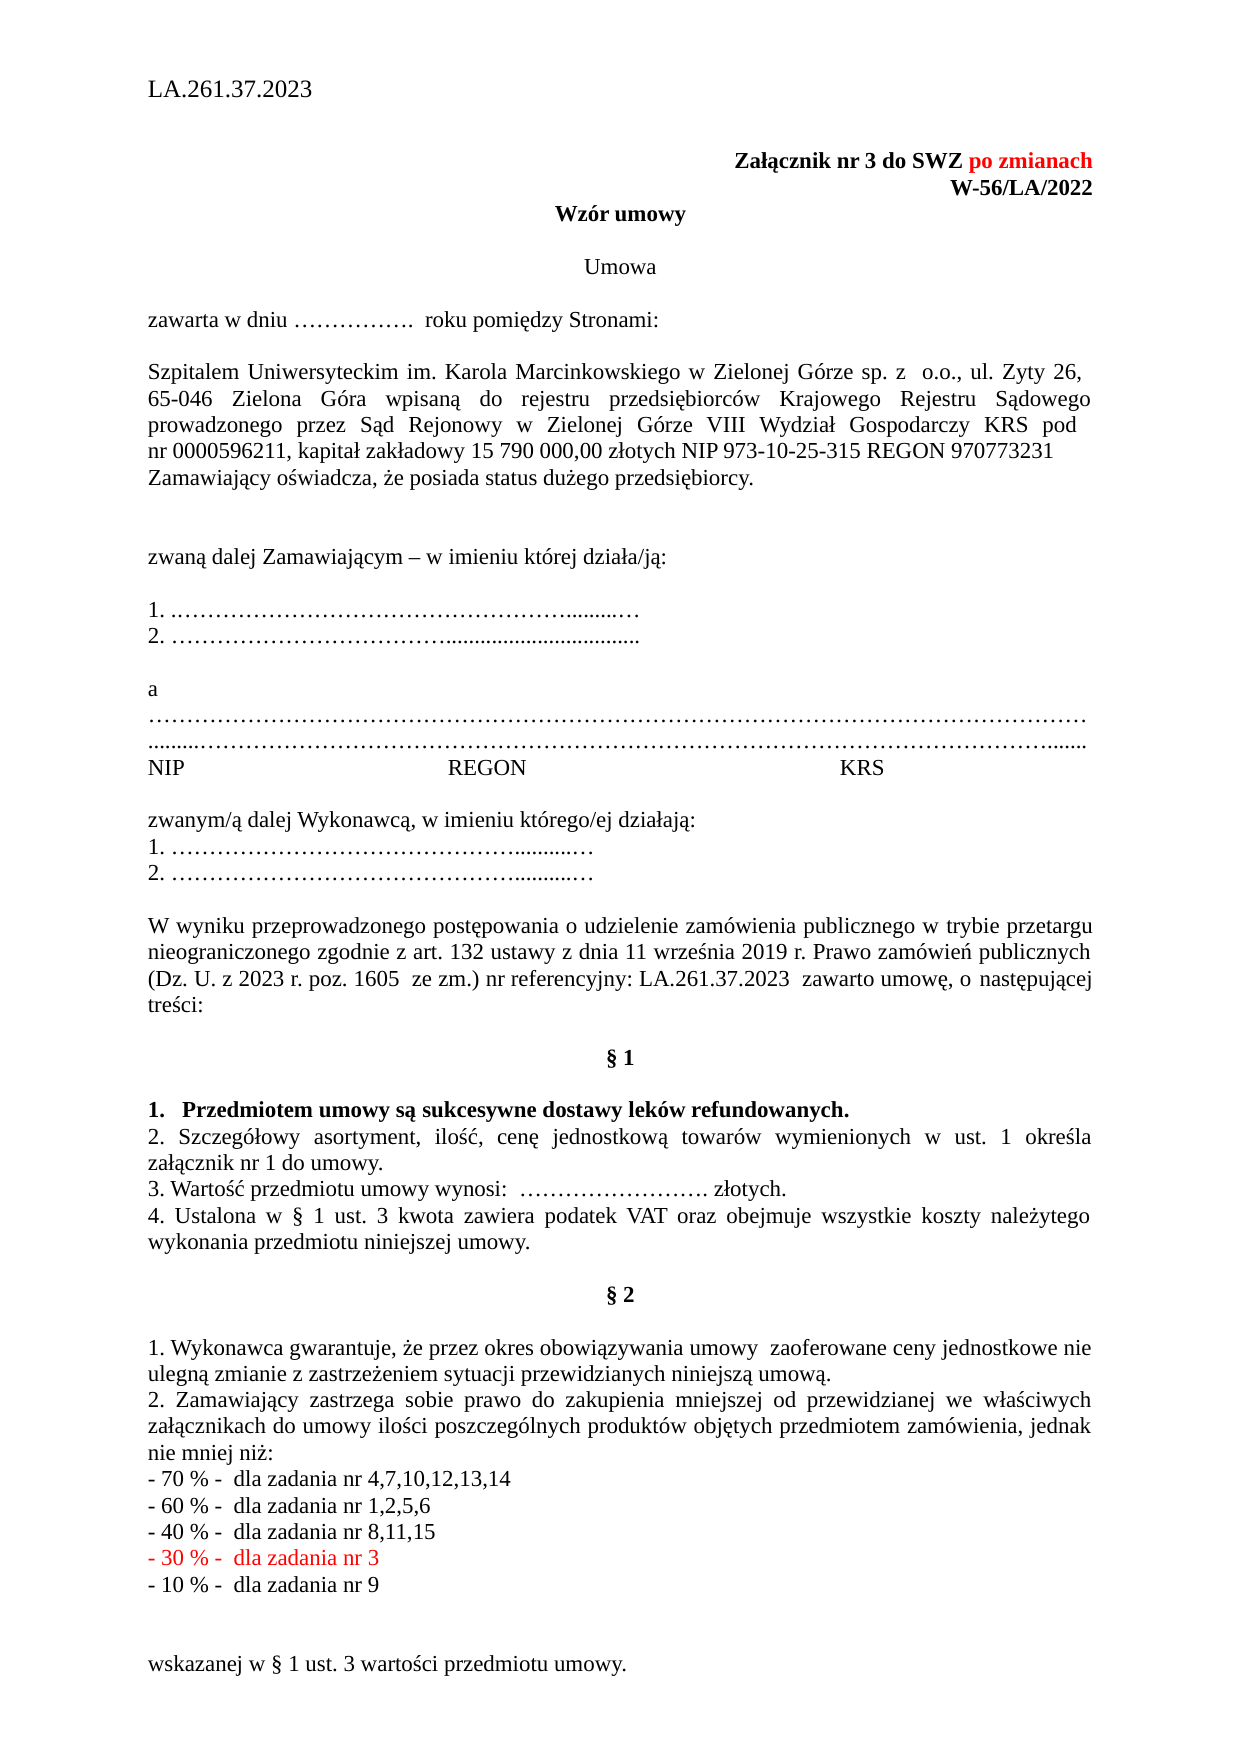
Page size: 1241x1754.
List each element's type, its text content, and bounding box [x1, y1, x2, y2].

text NIP REGON KRS [148, 754, 1093, 780]
text § 2 [148, 1281, 1093, 1307]
text W wyniku przeprowadzonego postępowania o udzielenie zamówienia publicznego w trybie przetargu nieograniczonego zgodnie z art. 132 ustawy z dnia 11 września 2019 r. Prawo zamówień publicznych (Dz. U. z 2023 r. poz. 1605 ze zm.) nr referencyjny: LA.261.37.2023 zawarto umowę, o następującej treści: [148, 912, 1093, 1017]
text - 10 % - dla zadania nr 9 [148, 1571, 1093, 1597]
text 2. ……………………………….................................. [148, 622, 1093, 648]
text zawarta w dniu ……………. roku pomiędzy Stronami: [148, 306, 1093, 332]
text Szpitalem Uniwersyteckim im. Karola Marcinkowskiego w Zielonej Górze sp. z o.o., ul. Zyty 26, 65-046 Zielona Góra wpisaną do rejestru przedsiębiorców Krajowego Rejestru Sądowego prowadzonego przez Sąd Rejonowy w Zielonej Górze VIII Wydział Gospodarczy KRS pod nr 0000596211, kapitał zakładowy 15 790 000,00 złotych NIP 973-10-25-315 REGON 970773231 [148, 358, 1093, 464]
text Wzór umowy [148, 200, 1093, 227]
text 2. Zamawiający zastrzega sobie prawo do zakupienia mniejszej od przewidzianej we właściwych załącznikach do umowy ilości poszczególnych produktów objętych przedmiotem zamówienia, jednak nie mniej niż: [148, 1386, 1093, 1465]
text - 40 % - dla zadania nr 8,11,15 [148, 1518, 1093, 1544]
text 2. Szczegółowy asortyment, ilość, cenę jednostkową towarów wymienionych w ust. 1 określa załącznik nr 1 do umowy. [148, 1123, 1093, 1175]
text W-56/LA/2022 [148, 174, 1093, 200]
text 1. .…………………………………………….........… [148, 596, 1093, 622]
text - 60 % - dla zadania nr 1,2,5,6 [148, 1492, 1093, 1518]
text 1. Wykonawca gwarantuje, że przez okres obowiązywania umowy zaoferowane ceny jednostkowe nie ulegną zmianie z zastrzeżeniem sytuacji przewidzianych niniejszą umową. [148, 1333, 1093, 1386]
text § 1 [148, 1044, 1093, 1070]
text 2. ………………………………………..........… [148, 859, 1093, 886]
text - 30 % - dla zadania nr 3 [148, 1544, 1093, 1571]
text a [148, 675, 1093, 701]
text wskazanej w § 1 ust. 3 wartości przedmiotu umowy. [148, 1650, 1093, 1676]
text Zamawiający oświadcza, że posiada status dużego przedsiębiorcy. [148, 464, 1093, 490]
text - 70 % - dla zadania nr 4,7,10,12,13,14 [148, 1465, 1093, 1492]
text Umowa [148, 253, 1093, 279]
text 1. Przedmiotem umowy są sukcesywne dostawy leków refundowanych. [148, 1096, 1093, 1123]
text 3. Wartość przedmiotu umowy wynosi: ……………………. złotych. [148, 1175, 1093, 1202]
text zwaną dalej Zamawiającym – w imieniu której działa/ją: [148, 543, 1093, 569]
text zwanym/ą dalej Wykonawcą, w imieniu którego/ej działają: [148, 806, 1093, 833]
text 1. ………………………………………..........… [148, 833, 1093, 859]
text Załącznik nr 3 do SWZ po zmianach [148, 148, 1093, 174]
text …………………………………………………………………………………………………………….........…………………………………………………………………………………………………....... [148, 701, 1093, 754]
text 4. Ustalona w § 1 ust. 3 kwota zawiera podatek VAT oraz obejmuje wszystkie koszty należytego wykonania przedmiotu niniejszej umowy. [148, 1202, 1093, 1254]
